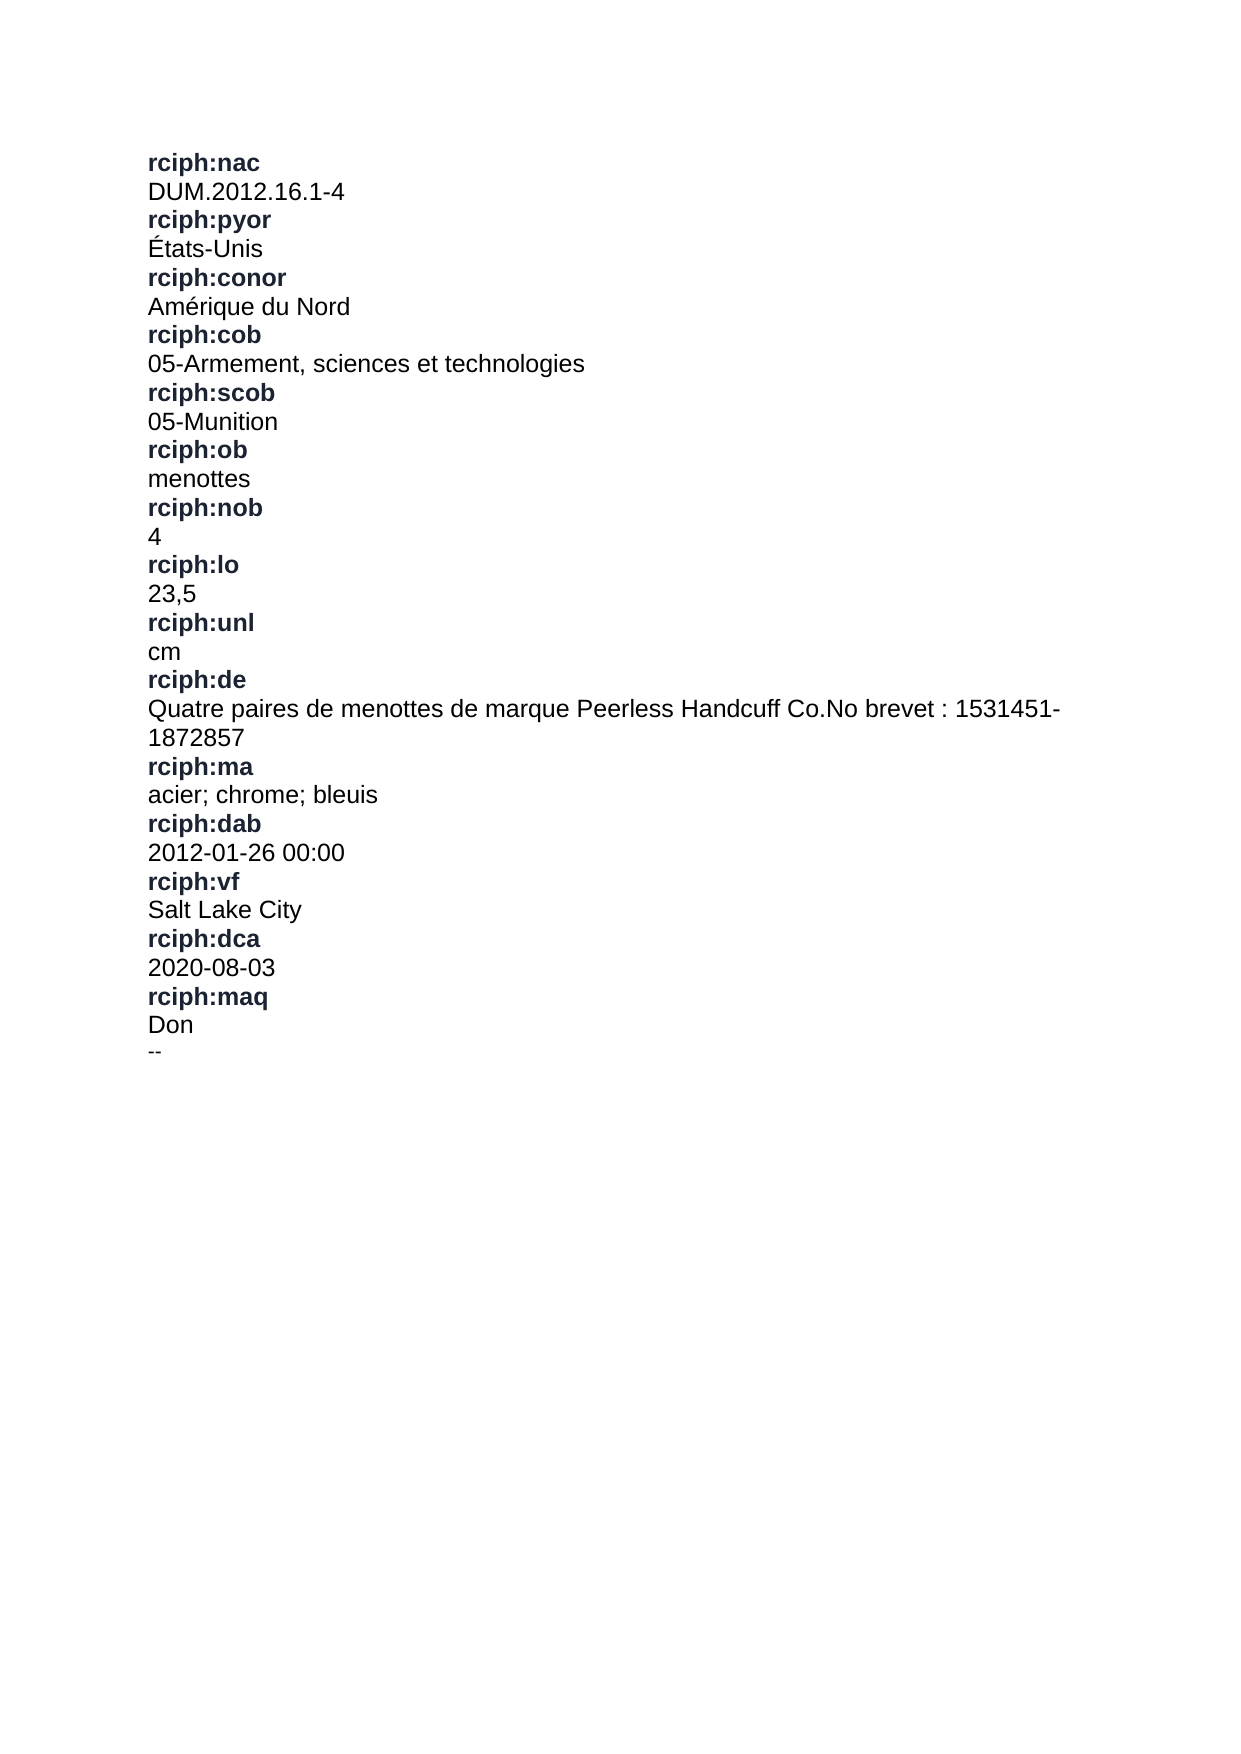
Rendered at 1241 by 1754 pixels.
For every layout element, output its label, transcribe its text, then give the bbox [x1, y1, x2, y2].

text 05-Armement, sciences et technologies [148, 349, 1092, 378]
text rciph:maq [148, 981, 1092, 1010]
text cm [148, 636, 1092, 665]
text États-Unis [148, 234, 1092, 263]
text Salt Lake City [148, 895, 1092, 924]
text DUM.2012.16.1-4 [148, 176, 1092, 205]
text rciph:ob [148, 435, 1092, 464]
text rciph:cob [148, 320, 1092, 349]
text 2020-08-03 [148, 953, 1092, 981]
text rciph:conor [148, 263, 1092, 291]
text rciph:nac [148, 148, 1092, 176]
text rciph:de [148, 665, 1092, 694]
text Quatre paires de menottes de marque Peerless Handcuff Co.No brevet : 1531451-1872857 [148, 694, 1092, 751]
text rciph:pyor [148, 205, 1092, 234]
text 05-Munition [148, 406, 1092, 435]
text -- [148, 1039, 1092, 1063]
text rciph:scob [148, 378, 1092, 406]
text Don [148, 1010, 1092, 1039]
text rciph:lo [148, 550, 1092, 579]
text rciph:nob [148, 493, 1092, 521]
text rciph:vf [148, 866, 1092, 895]
text 4 [148, 521, 1092, 550]
text rciph:dab [148, 809, 1092, 838]
text rciph:dca [148, 924, 1092, 953]
text 2012-01-26 00:00 [148, 838, 1092, 866]
text 23,5 [148, 579, 1092, 608]
text rciph:unl [148, 608, 1092, 636]
text rciph:ma [148, 751, 1092, 780]
text Amérique du Nord [148, 291, 1092, 320]
text acier; chrome; bleuis [148, 780, 1092, 809]
text menottes [148, 464, 1092, 493]
